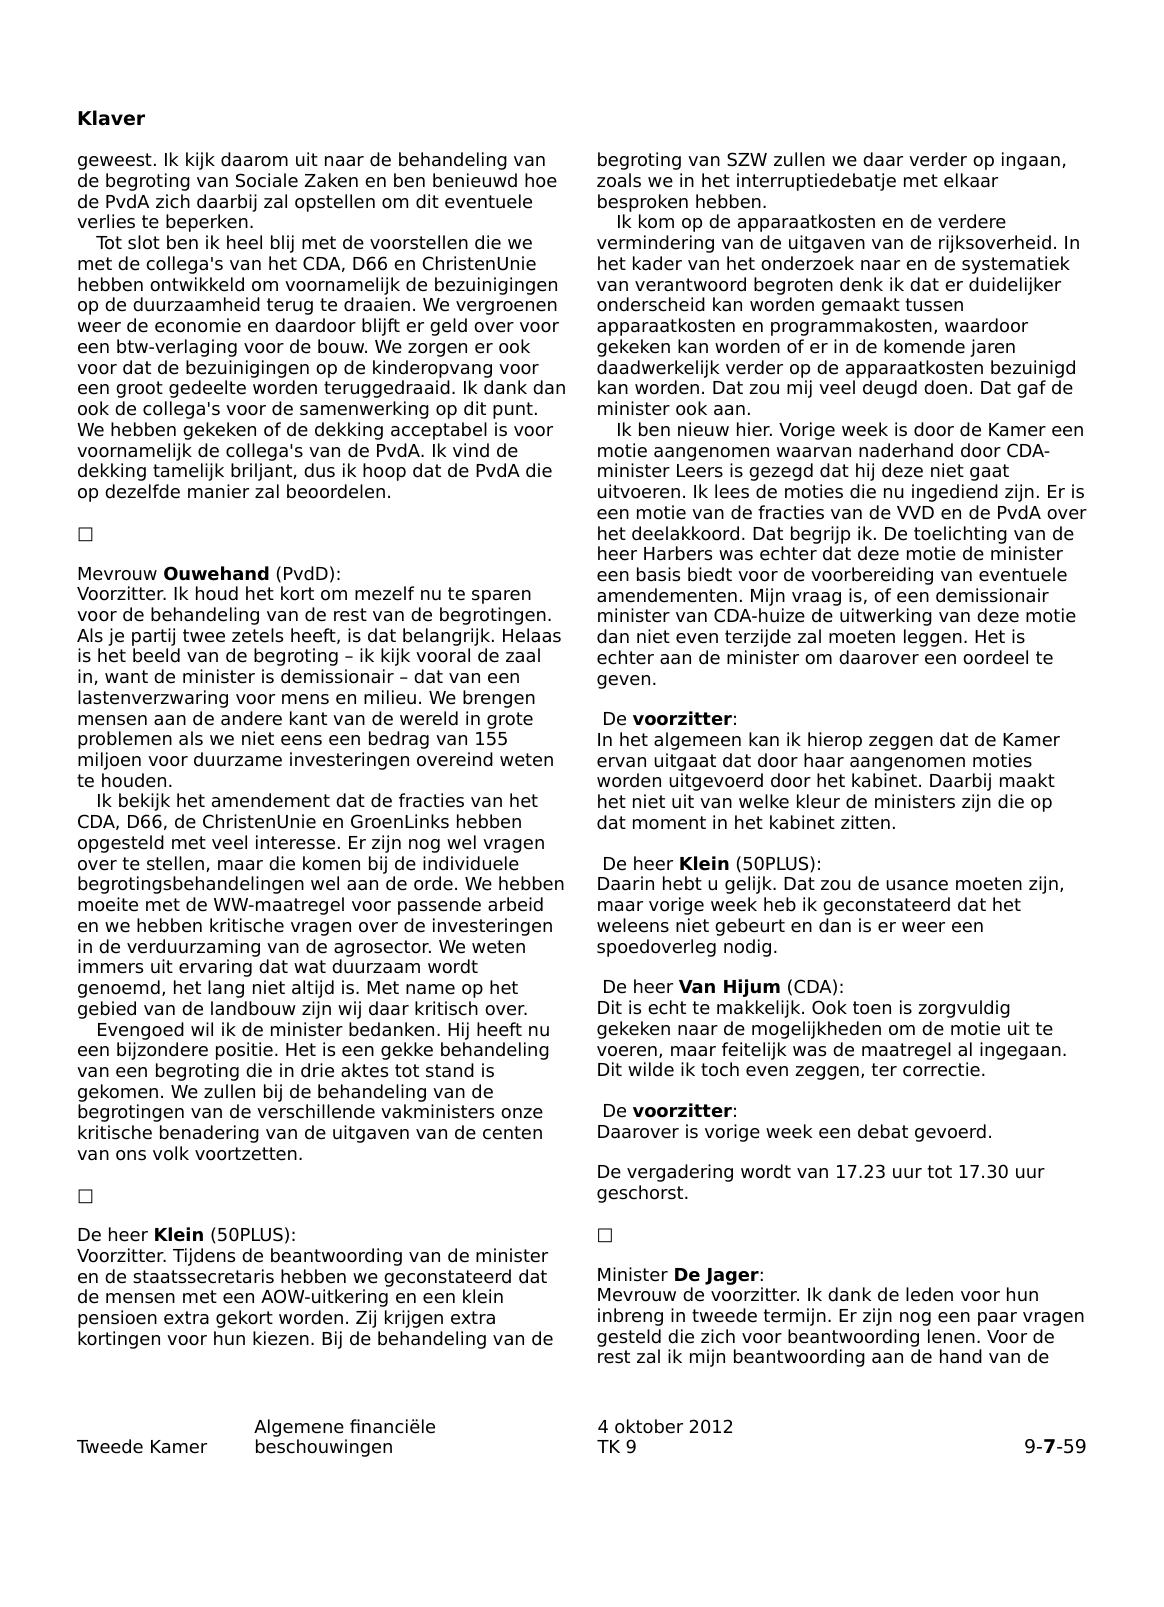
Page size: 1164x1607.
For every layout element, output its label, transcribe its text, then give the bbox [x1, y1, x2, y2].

text Evengoed wil ik de minister bedanken. Hij heeft nu een bijzondere positie. Het is een gekke behandeling van een begroting die in drie aktes tot stand is gekomen. We zullen bij de behandeling van de begrotingen van de verschillende vakministers onze kritische benadering van de uitgaven van de centen van ons volk voortzetten. [77, 1019, 567, 1164]
text De heer Klein (50PLUS): [596, 853, 1087, 874]
text Voorzitter. Ik houd het kort om mezelf nu te sparen voor de behandeling van de rest van de begrotingen. Als je partij twee zetels heeft, is dat belangrijk. Helaas is het beeld van de begroting – ik kijk vooral de zaal in, want de minister is demissionair – dat van een lastenverzwaring voor mens en milieu. We brengen mensen aan de andere kant van de wereld in grote problemen als we niet eens een bedrag van 155 miljoen voor duurzame investeringen overeind weten te houden. [77, 584, 567, 791]
text De heer Van Hijum (CDA): [596, 977, 1087, 998]
text □ [77, 523, 567, 543]
text Ik kom op de apparaatkosten en de verdere vermindering van de uitgaven van de rijksoverheid. In het kader van het onderzoek naar en de systematiek van verantwoord begroten denk ik dat er duidelijker onderscheid kan worden gemaakt tussen apparaatkosten en programmakosten, waardoor gekeken kan worden of er in de komende jaren daadwerkelijk verder op de apparaatkosten bezuinigd kan worden. Dat zou mij veel deugd doen. Dat gaf de minister ook aan. [596, 212, 1087, 420]
text Minister De Jager: [596, 1264, 1087, 1285]
text Voorzitter. Tijdens de beantwoording van de minister en de staatssecretaris hebben we geconstateerd dat de mensen met een AOW-uitkering en een klein pensioen extra gekort worden. Zij krijgen extra kortingen voor hun kiezen. Bij de behandeling van de [77, 1246, 567, 1349]
text De voorzitter: [596, 709, 1087, 730]
text □ [596, 1224, 1087, 1244]
text □ [77, 1184, 567, 1205]
text Mevrouw de voorzitter. Ik dank de leden voor hun inbreng in tweede termijn. Er zijn nog een paar vragen gesteld die zich voor beantwoording lenen. Voor de rest zal ik mijn beantwoording aan de hand van de [596, 1285, 1087, 1368]
text Mevrouw Ouwehand (PvdD): [77, 563, 567, 584]
text In het algemeen kan ik hierop zeggen dat de Kamer ervan uitgaat dat door haar aangenomen moties worden uitgevoerd door het kabinet. Daarbij maakt het niet uit van welke kleur de ministers zijn die op dat moment in het kabinet zitten. [596, 730, 1087, 833]
text Ik ben nieuw hier. Vorige week is door de Kamer een motie aangenomen waarvan naderhand door CDA-minister Leers is gezegd dat hij deze niet gaat uitvoeren. Ik lees de moties die nu ingediend zijn. Er is een motie van de fracties van de VVD en de PvdA over het deelakkoord. Dat begrijp ik. De toelichting van de heer Harbers was echter dat deze motie de minister een basis biedt voor de voorbereiding van eventuele amendementen. Mijn vraag is, of een demissionair minister van CDA-huize de uitwerking van deze motie dan niet even terzijde zal moeten leggen. Het is echter aan de minister om daarover een oordeel te geven. [596, 420, 1087, 689]
text De vergadering wordt van 17.23 uur tot 17.30 uur geschorst. [596, 1162, 1087, 1204]
text Ik bekijk het amendement dat de fracties van het CDA, D66, de ChristenUnie en GroenLinks hebben opgesteld met veel interesse. Er zijn nog wel vragen over te stellen, maar die komen bij de individuele begrotingsbehandelingen wel aan de orde. We hebben moeite met de WW-maatregel voor passende arbeid en we hebben kritische vragen over de investeringen in de verduurzaming van de agrosector. We weten immers uit ervaring dat wat duurzaam wordt genoemd, het lang niet altijd is. Met name op het gebied van de landbouw zijn wij daar kritisch over. [77, 791, 567, 1019]
text Dit is echt te makkelijk. Ook toen is zorgvuldig gekeken naar de mogelijkheden om de motie uit te voeren, maar feitelijk was de maatregel al ingegaan. Dit wilde ik toch even zeggen, ter correctie. [596, 998, 1087, 1081]
text Tot slot ben ik heel blij met de voorstellen die we met de collega's van het CDA, D66 en ChristenUnie hebben ontwikkeld om voornamelijk de bezuinigingen op de duurzaamheid terug te draaien. We vergroenen weer de economie en daardoor blijft er geld over voor een btw-verlaging voor de bouw. We zorgen er ook voor dat de bezuinigingen op de kinderopvang voor een groot gedeelte worden teruggedraaid. Ik dank dan ook de collega's voor de samenwerking op dit punt. We hebben gekeken of de dekking acceptabel is voor voornamelijk de collega's van de PvdA. Ik vind de dekking tamelijk briljant, dus ik hoop dat de PvdA die op dezelfde manier zal beoordelen. [77, 233, 567, 503]
text Daarin hebt u gelijk. Dat zou de usance moeten zijn, maar vorige week heb ik geconstateerd dat het weleens niet gebeurt en dan is er weer een spoedoverleg nodig. [596, 874, 1087, 957]
text geweest. Ik kijk daarom uit naar de behandeling van de begroting van Sociale Zaken en ben benieuwd hoe de PvdA zich daarbij zal opstellen om dit eventuele verlies te beperken. [77, 150, 567, 233]
text begroting van SZW zullen we daar verder op ingaan, zoals we in het interruptiedebatje met elkaar besproken hebben. [596, 150, 1087, 212]
text De voorzitter: [596, 1101, 1087, 1122]
text De heer Klein (50PLUS): [77, 1225, 567, 1246]
text Daarover is vorige week een debat gevoerd. [596, 1122, 1087, 1142]
